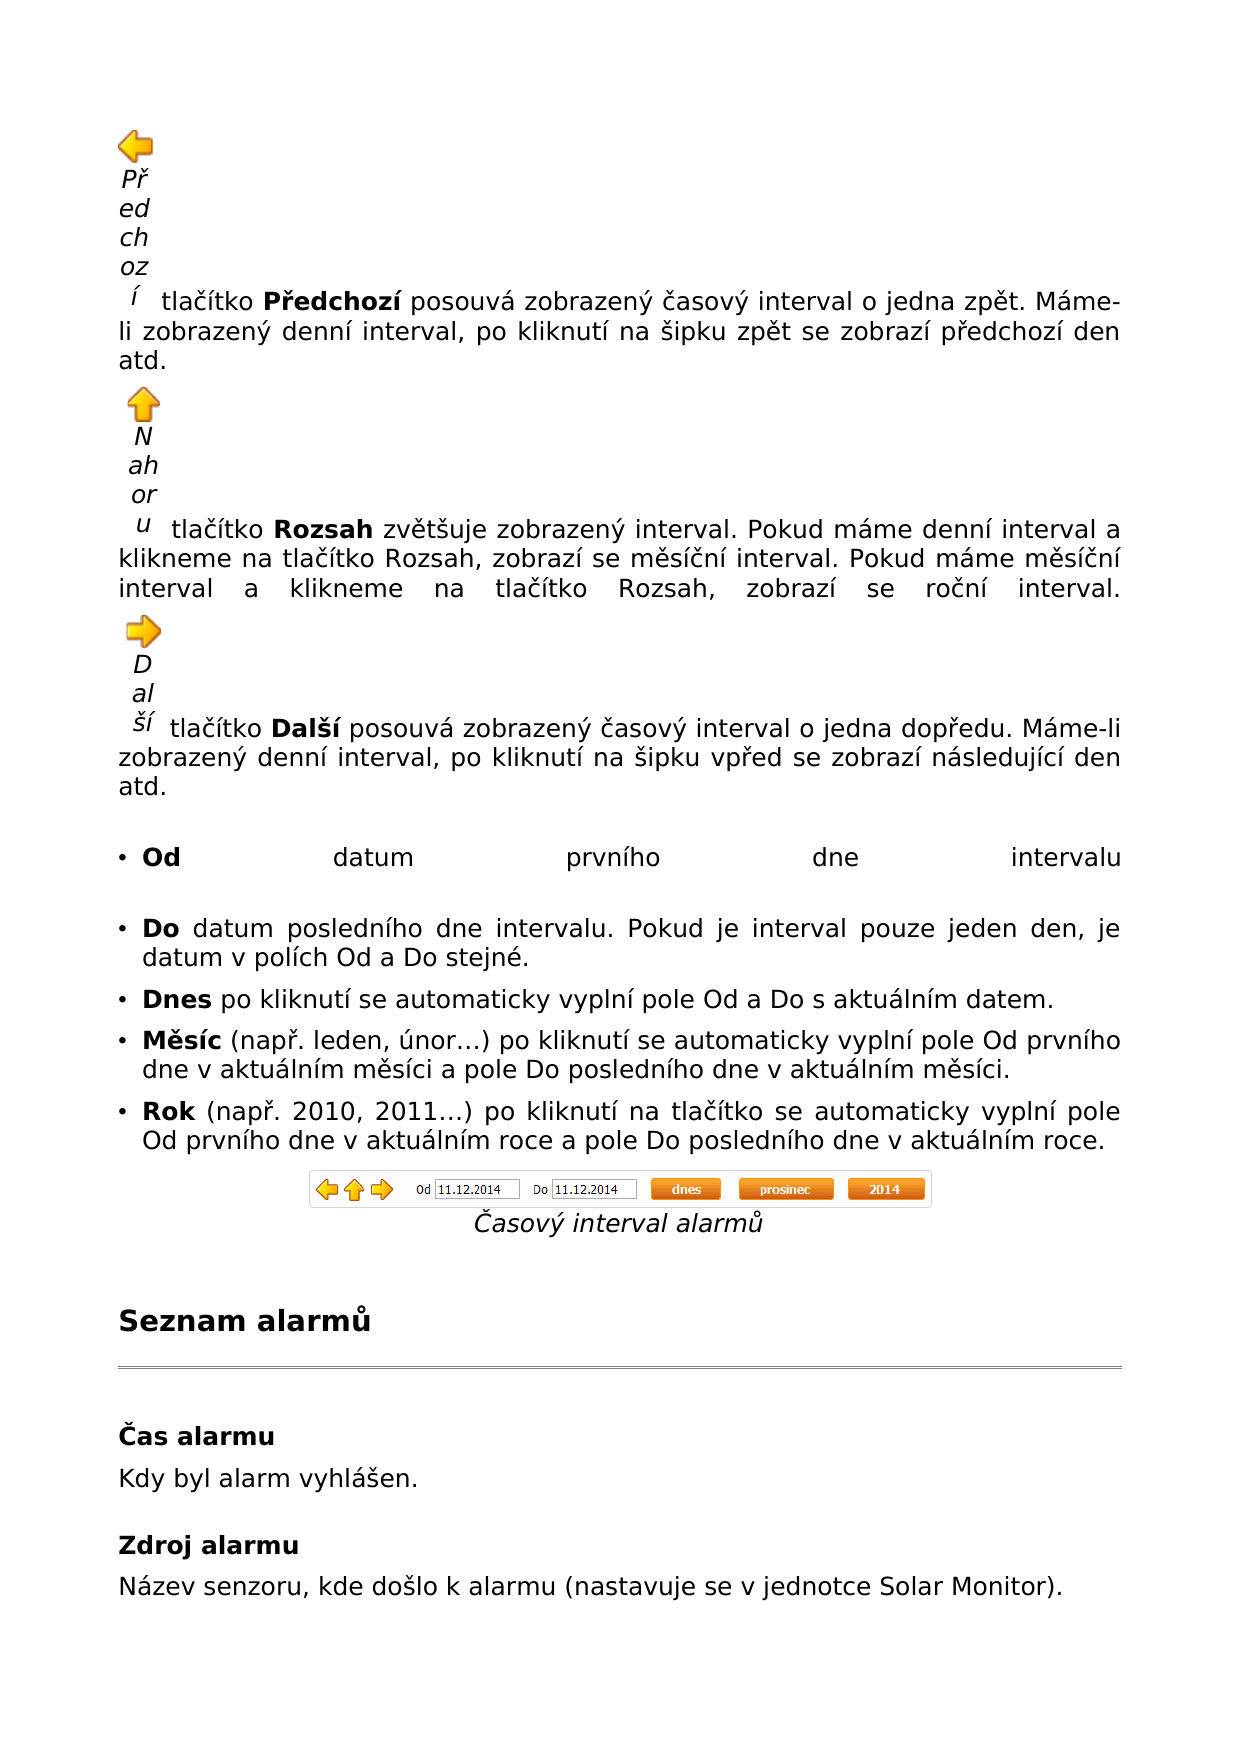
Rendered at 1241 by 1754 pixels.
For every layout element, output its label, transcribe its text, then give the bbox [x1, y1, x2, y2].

text Název senzoru, kde došlo k alarmu (nastavuje se v jednotce Solar Monitor). [118, 1572, 1122, 1602]
subtitle Seznam alarmů [118, 1305, 1122, 1339]
picture [126, 615, 162, 650]
text Nahoru [127, 422, 162, 539]
list Rok (např. 2010, 2011…) po kliknutí na tlačítko se automaticky vyplní pole Od prvního dne v aktuálním roce a pole Do posledního dne v aktuálním roce. [118, 1097, 1122, 1156]
list Od datum prvního dne intervalu [118, 843, 1122, 902]
subtitle Čas alarmu [118, 1422, 1122, 1452]
list Dnes po kliknutí se automaticky vyplní pole Od a Do s aktuálním datem. [118, 985, 1122, 1014]
picture [127, 387, 162, 422]
subtitle Zdroj alarmu [118, 1531, 1122, 1560]
text Časový interval alarmů [308, 1209, 933, 1238]
picture [118, 130, 153, 165]
text Kdy byl alarm vyhlášen. [118, 1464, 1122, 1493]
picture [307, 1168, 933, 1209]
list Do datum posledního dne intervalu. Pokud je interval pouze jeden den, je datum v polích Od a Do stejné. [118, 914, 1122, 972]
list Měsíc (např. leden, únor…) po kliknutí se automaticky vyplní pole Od prvního dne v aktuálním měsíci a pole Do posledního dne v aktuálním měsíci. [118, 1027, 1122, 1085]
text Další [127, 650, 161, 737]
text Předchozí [118, 165, 152, 311]
text tlačítko Předchozí posouvá zobrazený časový interval o jedna zpět. Máme-li zobrazený denní interval, po kliknutí na šipku zpět se zobrazí předchozí den atd. tlačítko Rozsah zvětšuje zobrazený interval. Pokud máme denní interval a klikneme na tlačítko Rozsah, zobrazí se měsíční interval. Pokud máme měsíční interval a klikneme na tlačítko Rozsah, zobrazí se roční interval. tlačítko Další posouvá zobrazený časový interval o jedna dopředu. Máme-li zobrazený denní interval, po kliknutí na šipku vpřed se zobrazí následující den atd. [118, 118, 1122, 831]
